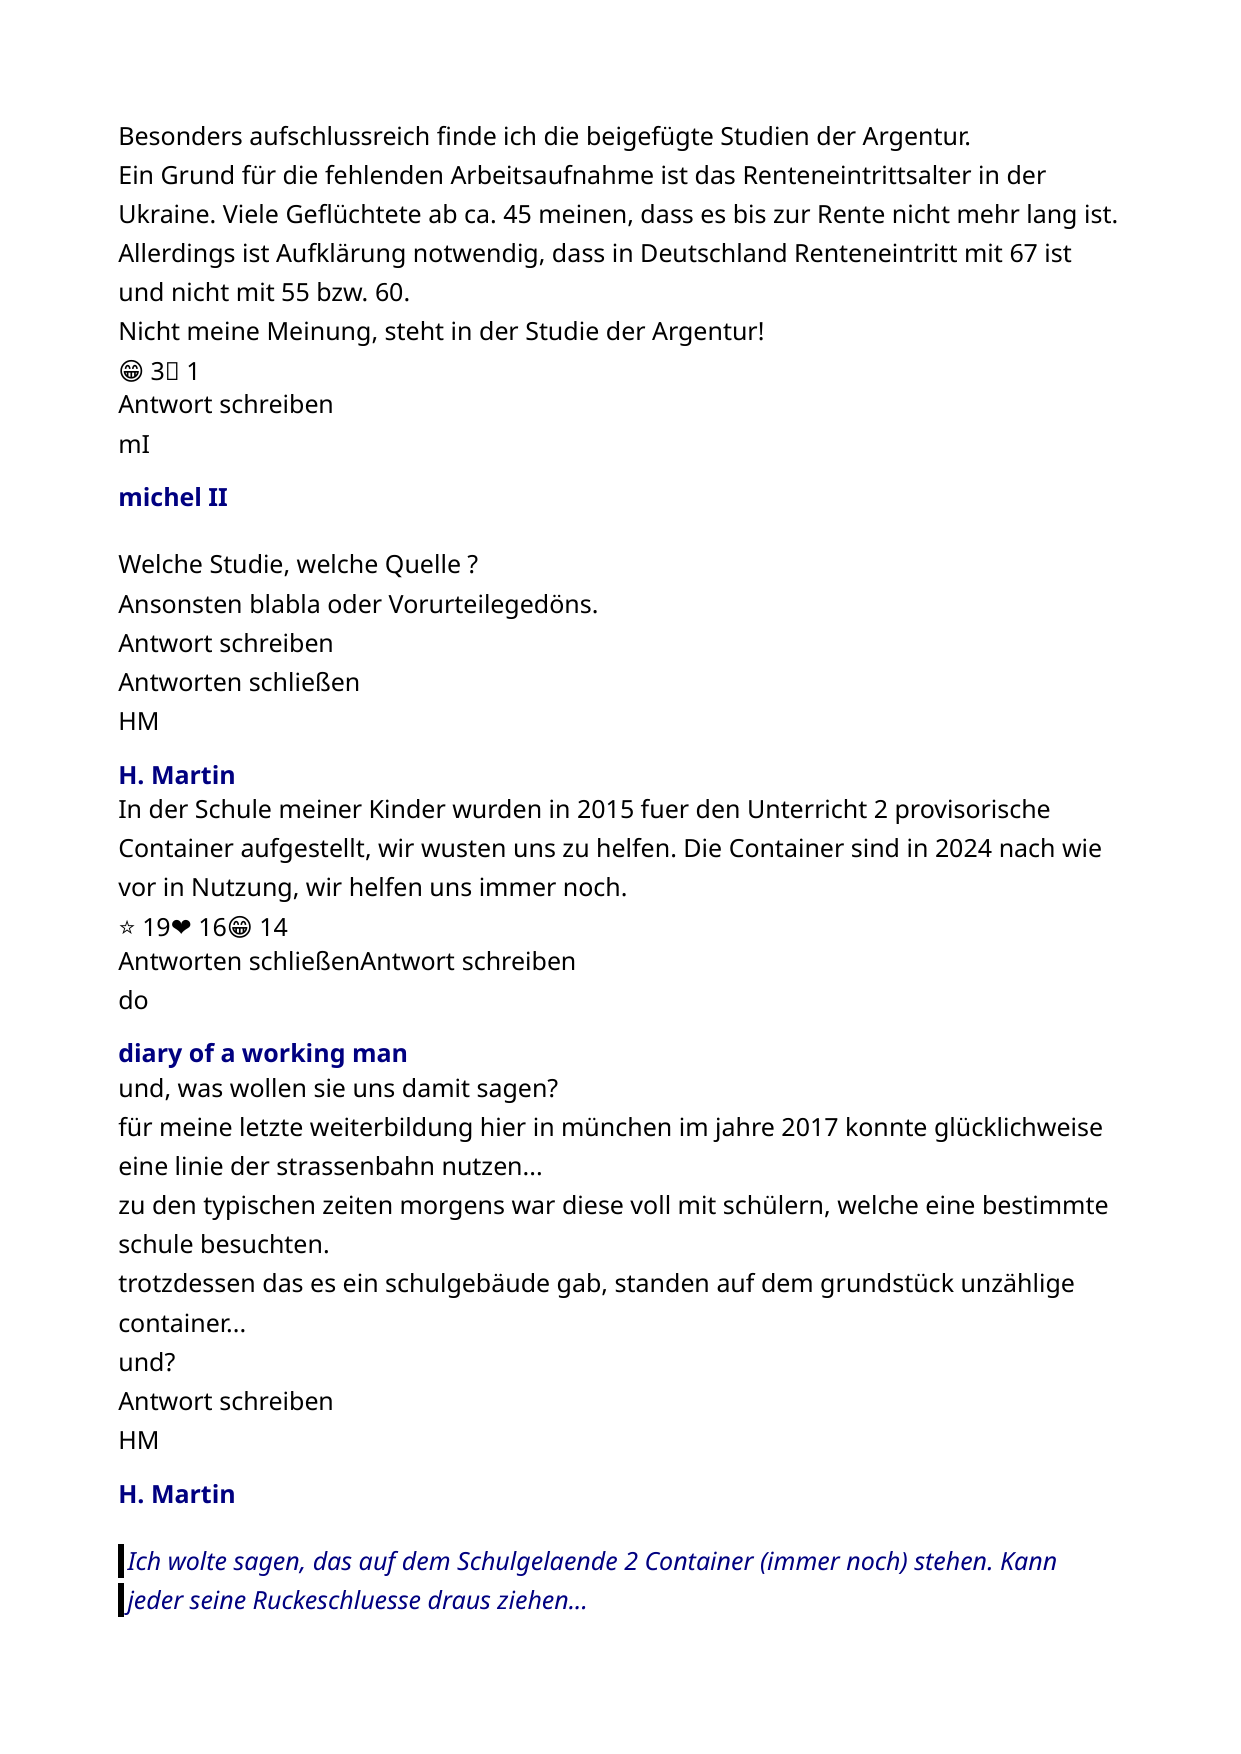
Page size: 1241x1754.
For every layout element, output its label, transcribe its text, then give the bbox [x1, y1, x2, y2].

text für meine letzte weiterbildung hier in münchen im jahre 2017 konnte glücklichweise eine linie der strassenbahn nutzen... [118, 1109, 1122, 1183]
text do [118, 982, 1122, 1016]
text Antwort schreiben [118, 1383, 1122, 1418]
text Ansonsten blabla oder Vorurteilegedöns. [118, 586, 1122, 620]
text Antworten schließenAntwort schreiben [118, 943, 1122, 977]
text Welche Studie, welche Quelle ? [118, 547, 1122, 581]
text zu den typischen zeiten morgens war diese voll mit schülern, welche eine bestimmte schule besuchten. [118, 1188, 1122, 1261]
text Ich wolte sagen, das auf dem Schulgelaende 2 Container (immer noch) stehen. Kann jeder seine Ruckeschluesse draus ziehen... [118, 1543, 1122, 1617]
text Nicht meine Meinung, steht in der Studie der Argentur! [118, 314, 1122, 348]
text Ein Grund für die fehlenden Arbeitsaufnahme ist das Renteneintrittsalter in der Ukraine. Viele Geflüchtete ab ca. 45 meinen, dass es bis zur Rente nicht mehr lang ist. Allerdings ist Aufklärung notwendig, dass in Deutschland Renteneintritt mit 67 ist und nicht mit 55 bzw. 60. [118, 157, 1122, 309]
text HM [118, 1423, 1122, 1457]
text 😁 3🤨 1 [118, 353, 1122, 387]
text und? [118, 1344, 1122, 1378]
text mI [118, 426, 1122, 460]
text Antwort schreiben [118, 387, 1122, 421]
subtitle H. Martin [118, 1476, 1122, 1511]
text Besonders aufschlussreich finde ich die beigefügte Studien der Argentur. [118, 118, 1122, 152]
subtitle michel II [118, 480, 1122, 514]
subtitle diary of a working man [118, 1036, 1122, 1070]
text Antworten schließen [118, 665, 1122, 699]
text HM [118, 704, 1122, 738]
text Antwort schreiben [118, 626, 1122, 659]
text In der Schule meiner Kinder wurden in 2015 fuer den Unterricht 2 provisorische Container aufgestellt, wir wusten uns zu helfen. Die Container sind in 2024 nach wie vor in Nutzung, wir helfen uns immer noch. [118, 792, 1122, 904]
text und, was wollen sie uns damit sagen? [118, 1070, 1122, 1104]
text ⭐️ 19❤️ 16😁 14 [118, 909, 1122, 943]
text trotzdessen das es ein schulgebäude gab, standen auf dem grundstück unzählige container... [118, 1266, 1122, 1339]
subtitle H. Martin [118, 758, 1122, 792]
